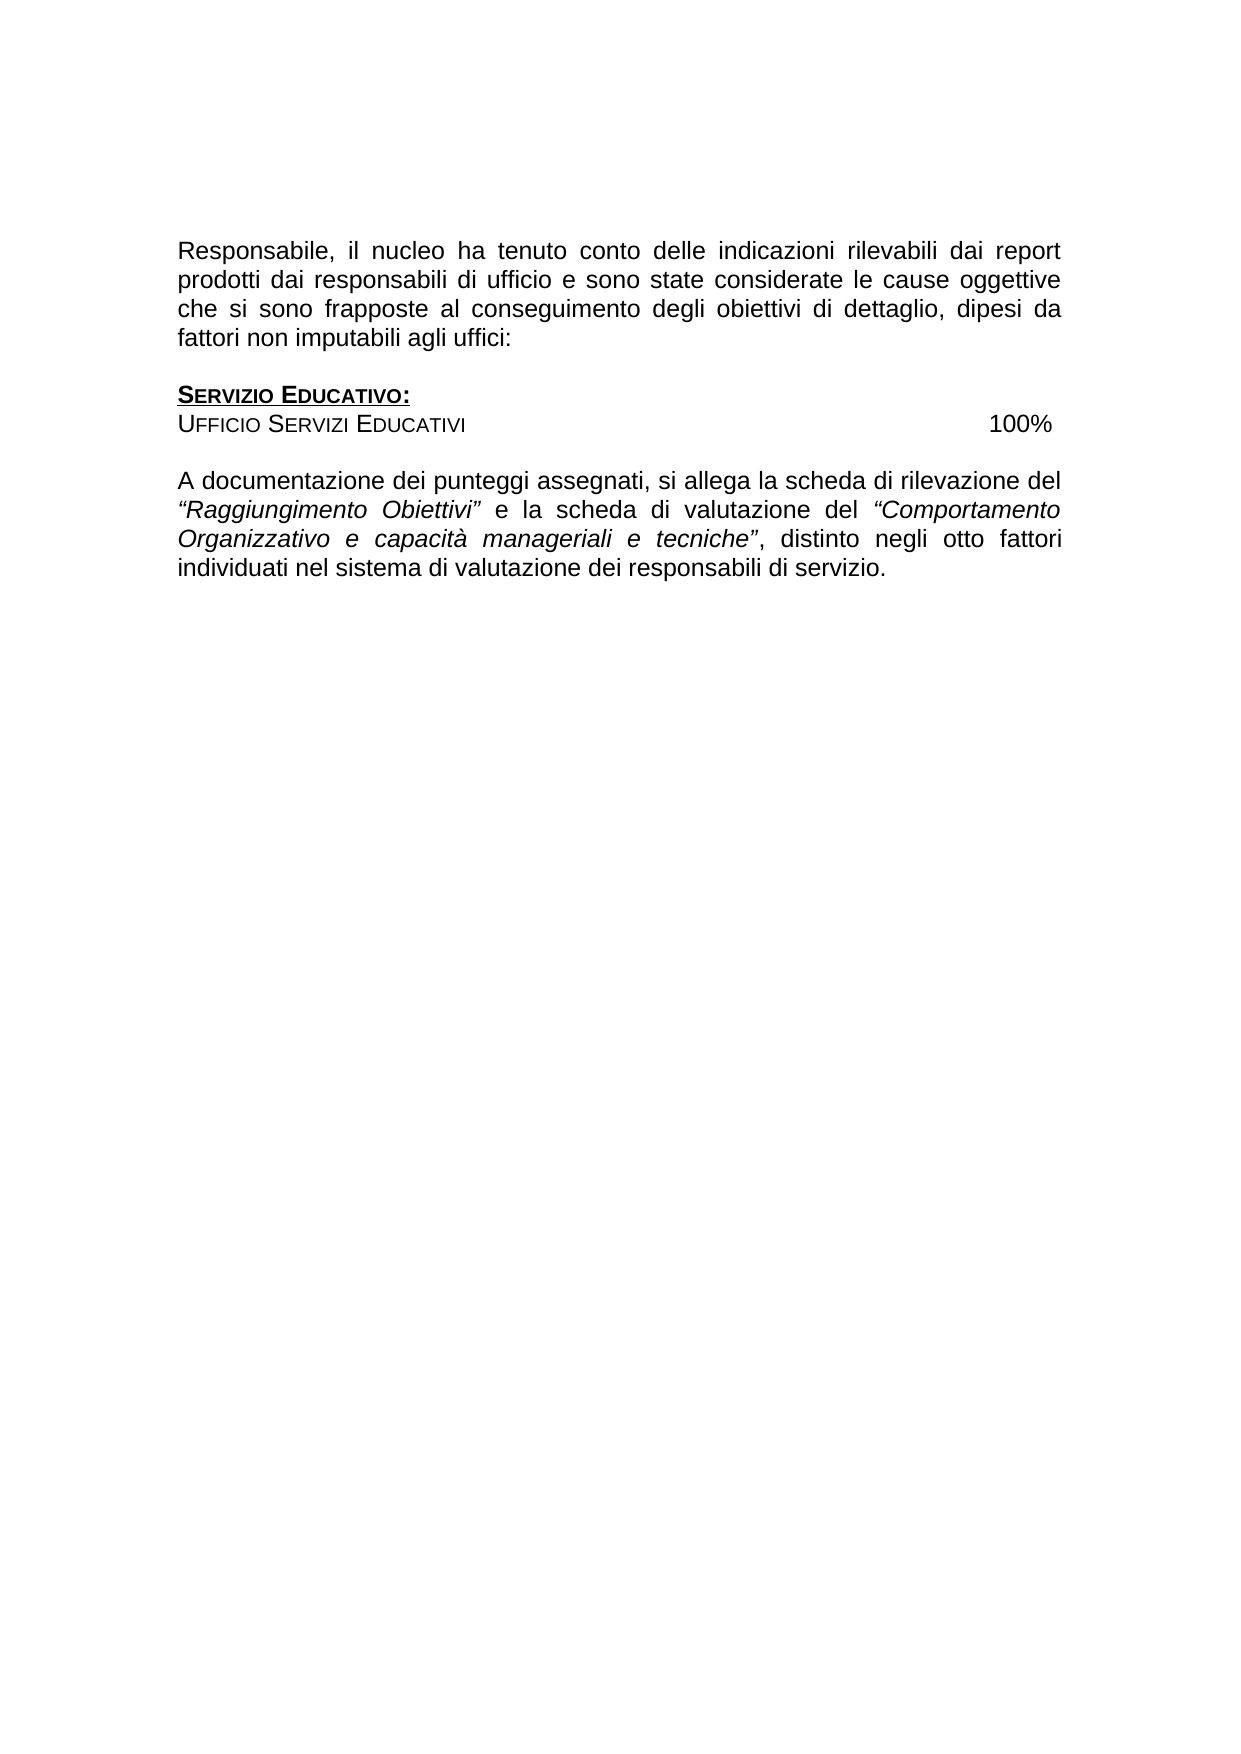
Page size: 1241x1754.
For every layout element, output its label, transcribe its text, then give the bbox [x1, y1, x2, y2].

text Responsabile, il nucleo ha tenuto conto delle indicazioni rilevabili dai report prodotti dai responsabili di ufficio e sono state considerate le cause oggettive che si sono frapposte al conseguimento degli obiettivi di dettaglio, dipesi da fattori non imputabili agli uffici: [177, 236, 1063, 351]
text A documentazione dei punteggi assegnati, si allega la scheda di rilevazione del “Raggiungimento Obiettivi” e la scheda di valutazione del “Comportamento Organizzativo e capacità manageriali e tecniche”, distinto negli otto fattori individuati nel sistema di valutazione dei responsabili di servizio. [177, 466, 1063, 581]
text Servizio Educativo: [177, 380, 1063, 409]
text Ufficio Servizi Educativi 100% [177, 409, 1063, 437]
